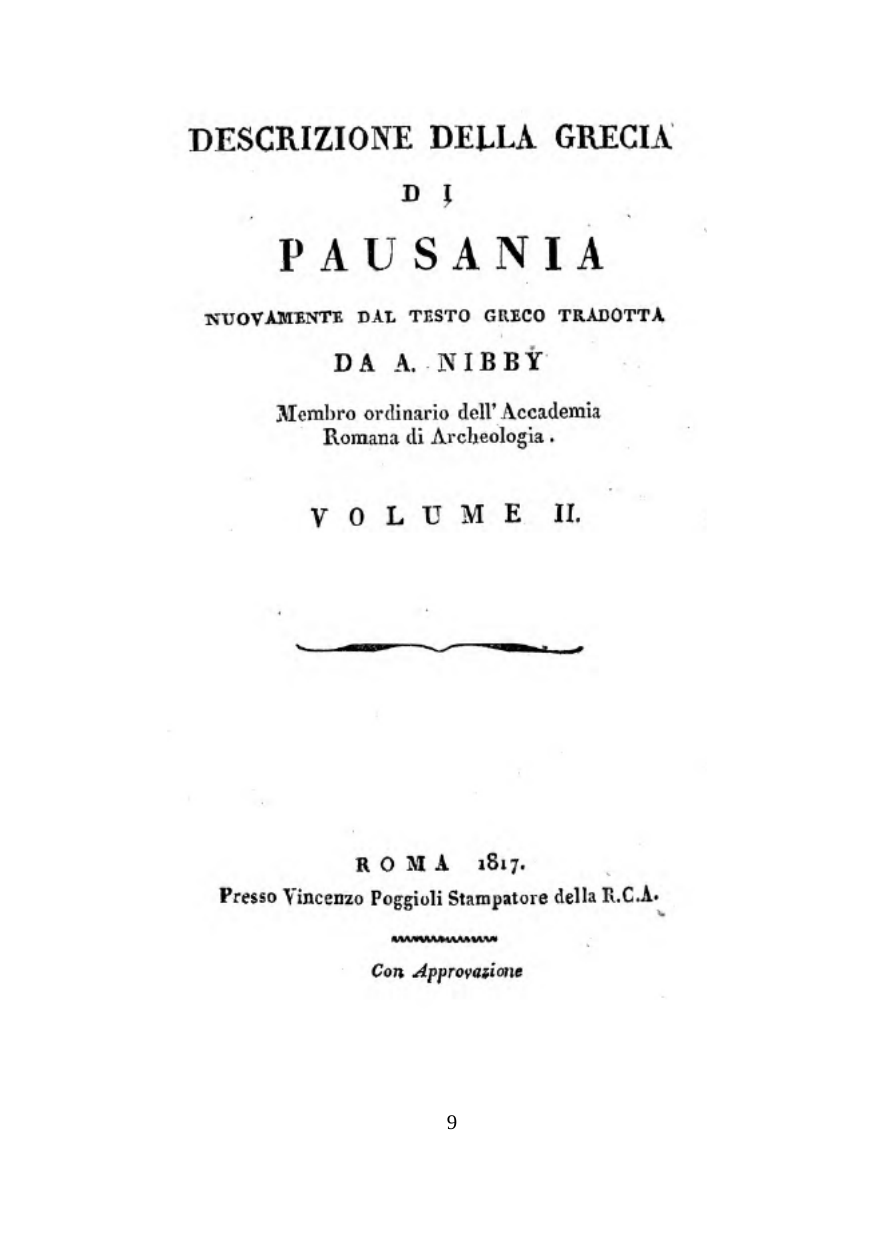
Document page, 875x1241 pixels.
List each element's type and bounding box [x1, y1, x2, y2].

picture [167, 106, 707, 1018]
